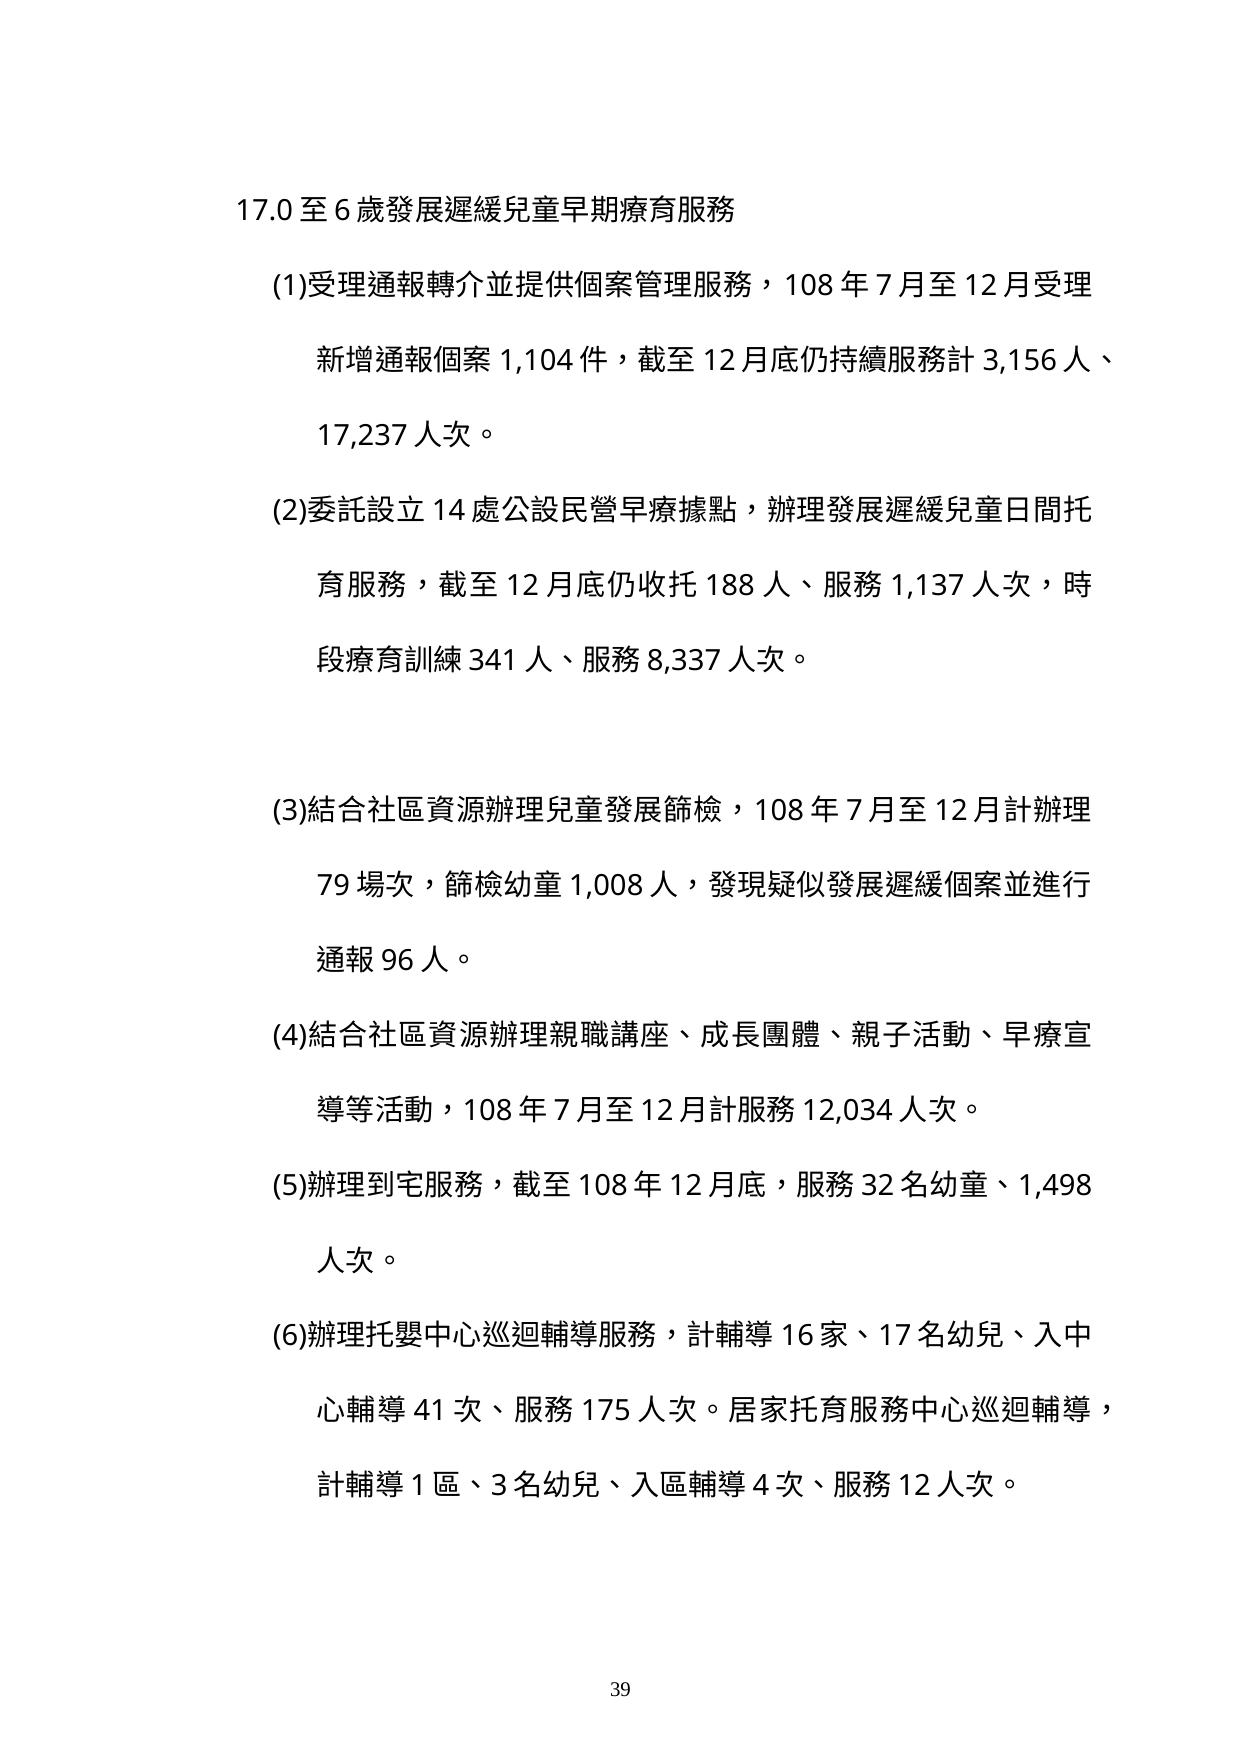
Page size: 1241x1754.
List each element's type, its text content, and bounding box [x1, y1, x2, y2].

text (4)結合社區資源辦理親職講座、成長團體、親子活動、早療宣導等活動，108年7月至12月計服務12,034人次。 [273, 989, 1092, 1139]
text (2)委託設立14處公設民營早療據點，辦理發展遲緩兒童日間托育服務，截至12月底仍收托188人、服務1,137人次，時段療育訓練341人、服務8,337人次。 [273, 464, 1092, 689]
text (3)結合社區資源辦理兒童發展篩檢，108年7月至12月計辦理79場次，篩檢幼童1,008人，發現疑似發展遲緩個案並進行通報96人。 [273, 764, 1092, 989]
text (5)辦理到宅服務，截至108年12月底，服務32名幼童、1,498人次。 [273, 1139, 1092, 1289]
text 17.0至6歲發展遲緩兒童早期療育服務 [235, 164, 1092, 239]
text (1)受理通報轉介並提供個案管理服務，108年7月至12月受理新增通報個案1,104件，截至12月底仍持續服務計3,156人、17,237人次。 [273, 239, 1092, 464]
text (6)辦理托嬰中心巡迴輔導服務，計輔導16家、17名幼兒、入中心輔導41次、服務175人次。居家托育服務中心巡迴輔導，計輔導1區、3名幼兒、入區輔導4次、服務12人次。 [273, 1289, 1092, 1514]
